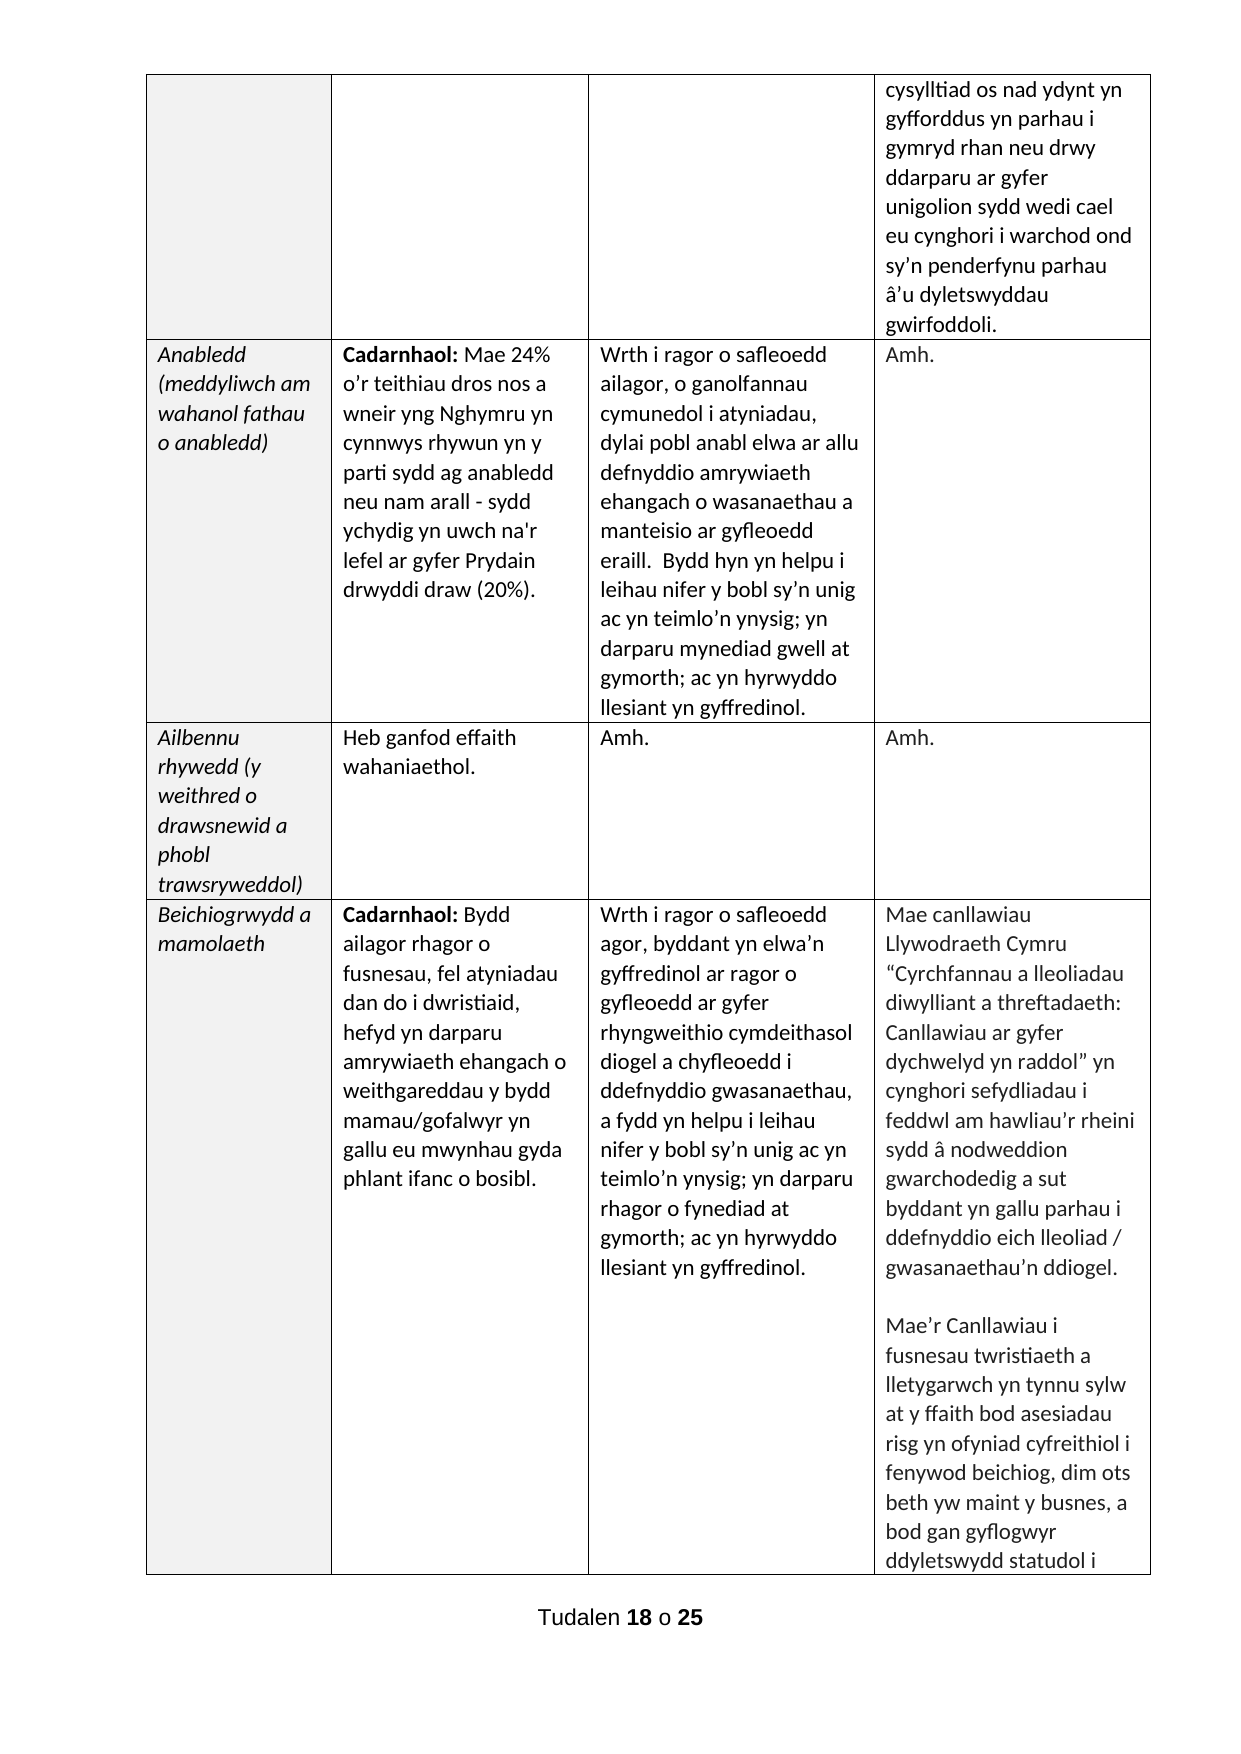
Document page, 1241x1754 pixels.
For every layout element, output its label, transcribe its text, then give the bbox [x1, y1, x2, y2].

table_cell Heb ganfod effaith wahaniaethol. [332, 723, 588, 899]
table_cell Amh. [875, 340, 1150, 722]
table_cell Cadarnhaol: Mae 24% o’r teithiau dros nos a wneir yng Nghymru yn cynnwys rhywun yn y parti sydd ag anabledd neu nam arall - sydd ychydig yn uwch na'r lefel ar gyfer Prydain drwyddi draw (20%). [332, 340, 588, 722]
table_cell [147, 75, 331, 339]
table_cell Beichiogrwydd a mamolaeth [147, 900, 331, 1574]
table_cell [332, 75, 588, 339]
table_cell Amh. [589, 723, 874, 899]
table_cell [589, 75, 874, 339]
table_cell Amh. [875, 723, 1150, 899]
table_cell Wrth i ragor o safleoedd agor, byddant yn elwa’n gyffredinol ar ragor o gyfleoedd ar gyfer rhyngweithio cymdeithasol diogel a chyfleoedd i ddefnyddio gwasanaethau, a fydd yn helpu i leihau nifer y bobl sy’n unig ac yn teimlo’n ynysig; yn darparu rhagor o fynediad at gymorth; ac yn hyrwyddo llesiant yn gyffredinol. [589, 900, 874, 1574]
table_cell Wrth i ragor o safleoedd ailagor, o ganolfannau cymunedol i atyniadau, dylai pobl anabl elwa ar allu defnyddio amrywiaeth ehangach o wasanaethau a manteisio ar gyfleoedd eraill. Bydd hyn yn helpu i leihau nifer y bobl sy’n unig ac yn teimlo’n ynysig; yn darparu mynediad gwell at gymorth; ac yn hyrwyddo llesiant yn gyffredinol. [589, 340, 874, 722]
table_cell Mae canllawiau Llywodraeth Cymru “Cyrchfannau a lleoliadau diwylliant a threftadaeth: Canllawiau ar gyfer dychwelyd yn raddol” yn cynghori sefydliadau i feddwl am hawliau’r rheini sydd â nodweddion gwarchodedig a sut byddant yn gallu parhau i ddefnyddio eich lleoliad / gwasanaethau’n ddiogel. Mae’r Canllawiau i fusnesau twristiaeth a lletygarwch yn tynnu sylw at y ffaith bod asesiadau risg yn ofyniad cyfreithiol i fenywod beichiog, dim ots beth yw maint y busnes, a bod gan gyflogwyr ddyletswydd statudol i [875, 900, 1150, 1574]
table_cell cysylltiad os nad ydynt yn gyfforddus yn parhau i gymryd rhan neu drwy ddarparu ar gyfer unigolion sydd wedi cael eu cynghori i warchod ond sy’n penderfynu parhau â’u dyletswyddau gwirfoddoli. [875, 75, 1150, 339]
table_cell Ailbennu rhywedd (y weithred o drawsnewid a phobl trawsryweddol) [147, 723, 331, 899]
table_cell Cadarnhaol: Bydd ailagor rhagor o fusnesau, fel atyniadau dan do i dwristiaid, hefyd yn darparu amrywiaeth ehangach o weithgareddau y bydd mamau/gofalwyr yn gallu eu mwynhau gyda phlant ifanc o bosibl. [332, 900, 588, 1574]
table_cell Anabledd (meddyliwch am wahanol fathau o anabledd) [147, 340, 331, 722]
